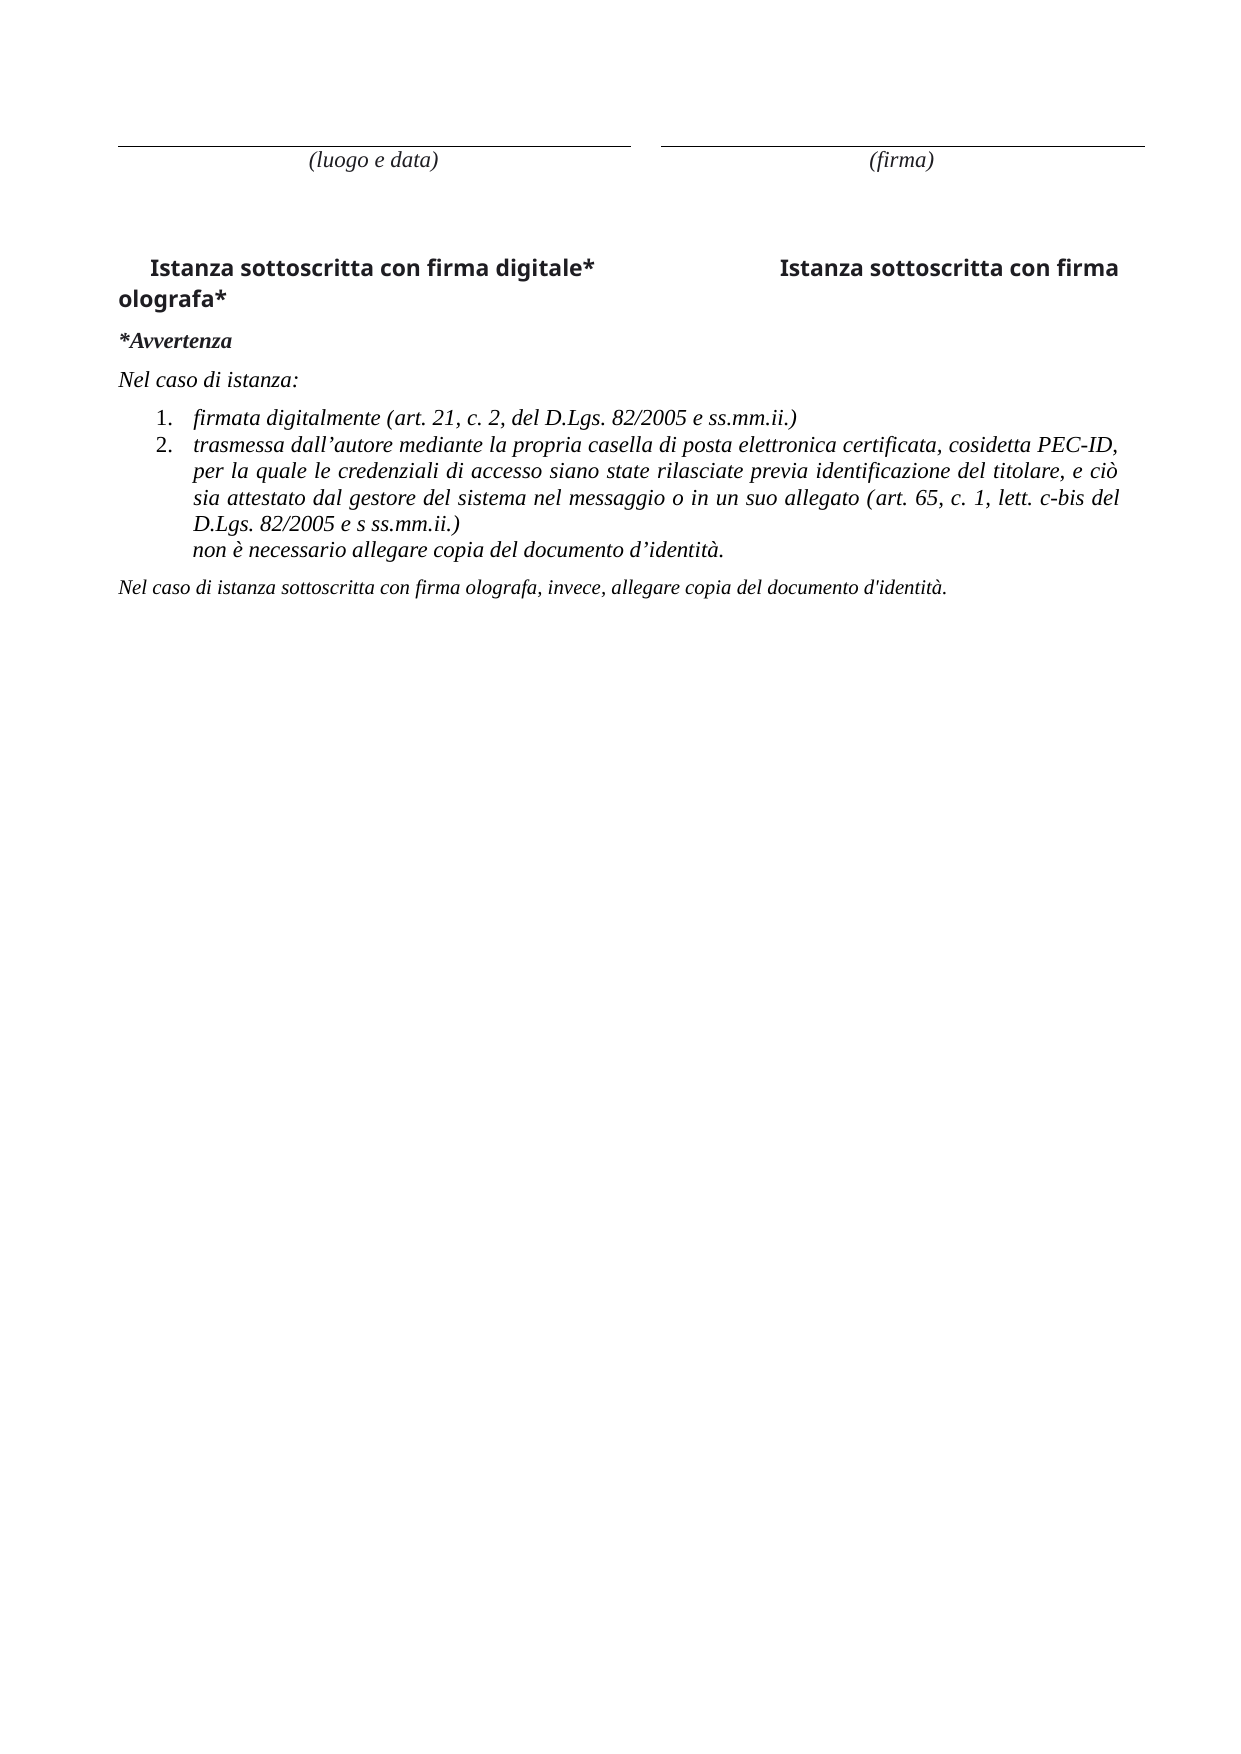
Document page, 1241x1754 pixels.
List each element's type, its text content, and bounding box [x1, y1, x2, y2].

text  Istanza sottoscritta con firma digitale*  Istanza sottoscritta con firma olografa* [118, 252, 1122, 314]
list trasmessa dall’autore mediante la propria casella di posta elettronica certificata, cosidetta PEC-ID, per la quale le credenziali di accesso siano state rilasciate previa identificazione del titolare, e ciò sia attestato dal gestore del sistema nel messaggio o in un suo allegato (art. 65, c. 1, lett. c-bis del D.Lgs. 82/2005 e s ss.mm.ii.) [156, 431, 1122, 536]
text *Avvertenza [118, 327, 1122, 353]
table_cell (luogo e data) [118, 147, 631, 173]
list firmata digitalmente (art. 21, c. 2, del D.Lgs. 82/2005 e ss.mm.ii.) [156, 404, 1122, 431]
table_cell (firma) [661, 147, 1144, 173]
table_header [631, 120, 661, 146]
text Nel caso di istanza: [118, 366, 1122, 392]
table_cell [631, 146, 661, 173]
text Nel caso di istanza sottoscritta con firma olografa, invece, allegare copia del documento d'identità. [118, 575, 1122, 599]
text non è necessario allegare copia del documento d’identità. [118, 536, 1122, 563]
table_header [118, 120, 631, 146]
table_header [661, 120, 1144, 146]
